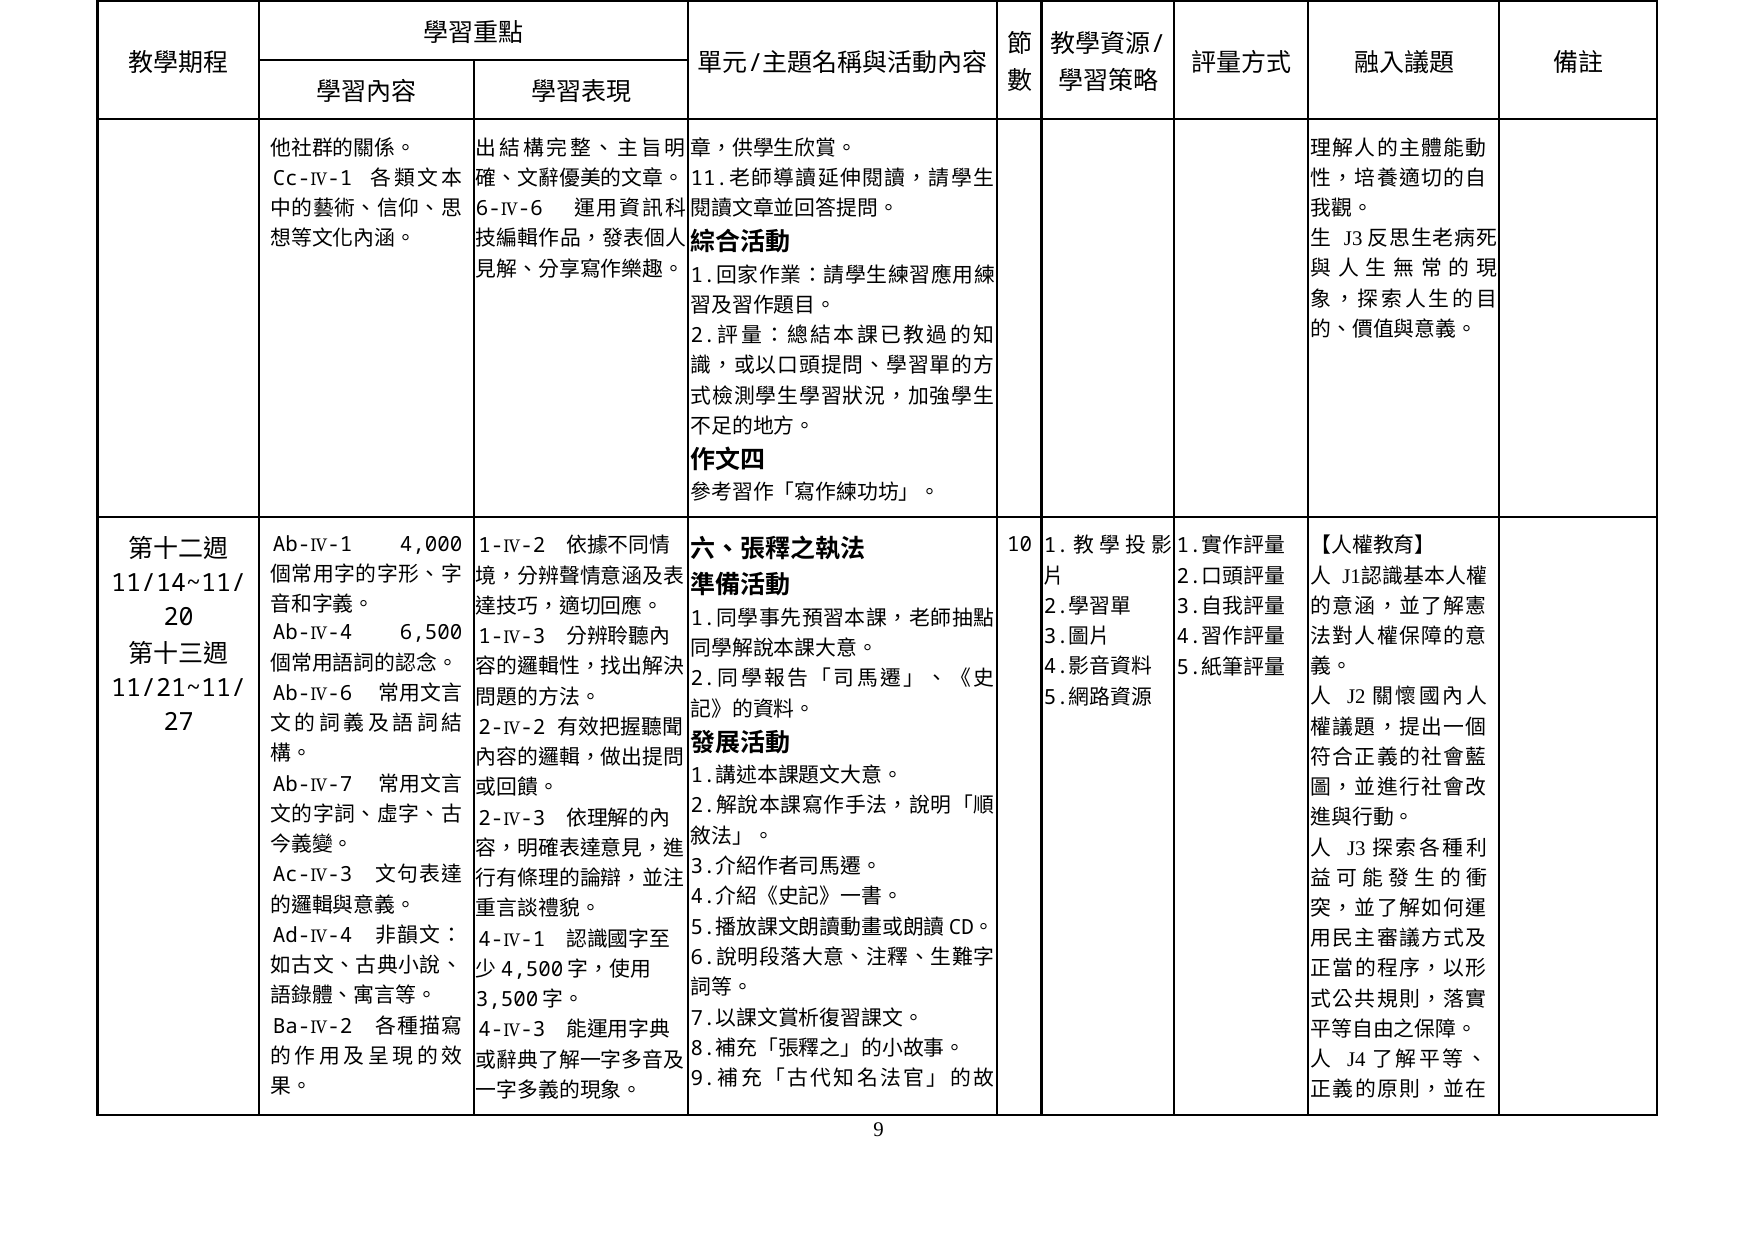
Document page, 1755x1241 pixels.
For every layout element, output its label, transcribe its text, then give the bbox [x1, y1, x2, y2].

table_cell [1043, 120, 1173, 516]
table_cell 10 [998, 518, 1040, 1114]
table_header 備註 [1500, 2, 1656, 118]
table_cell 學習表現 [475, 61, 687, 118]
table_header 單元/主題名稱與活動內容 [689, 2, 996, 118]
table_cell 章，供學生欣賞。 11.老師導讀延伸閱讀，請學生閱讀文章並回答提問。 綜合活動 1.回家作業：請學生練習應用練習及習作題目。 2.評量：總結本課已教過的知識，或以口頭提問、學習單的方式檢測學生學習狀況，加強學生不足的地方。 作文四 參考習作「寫作練功坊」。 [689, 120, 996, 516]
table_cell 1-Ⅳ-2 依據不同情境，分辨聲情意涵及表達技巧，適切回應。 1-Ⅳ-3 分辨聆聽內容的邏輯性，找出解決問題的方法。 2-Ⅳ-2 有效把握聽聞內容的邏輯，做出提問或回饋。 2-Ⅳ-3 依理解的內容，明確表達意見，進行有條理的論辯，並注重言談禮貌。 4-Ⅳ-1 認識國字至少4,500字，使用3,500字。 4-Ⅳ-3 能運用字典或辭典了解一字多音及一字多義的現象。 [475, 518, 687, 1114]
table_cell [1175, 120, 1307, 516]
table_header 節數 [998, 2, 1040, 118]
table_cell [1500, 120, 1656, 516]
table_cell 學習內容 [260, 61, 473, 118]
table_cell [998, 120, 1040, 516]
table_header 評量方式 [1175, 2, 1307, 118]
table_cell 1.實作評量 2.口頭評量 3.自我評量 4.習作評量 5.紙筆評量 [1175, 518, 1307, 1114]
table_cell 出結構完整、主旨明確、文辭優美的文章。 6-Ⅳ-6 運用資訊科技編輯作品，發表個人見解、分享寫作樂趣。 [475, 120, 687, 516]
table_cell 1.教學投影片 2.學習單 3.圖片 4.影音資料 5.網路資源 [1043, 518, 1173, 1114]
table_cell [99, 120, 258, 516]
table_header 教學期程 [99, 2, 258, 118]
table_header 學習重點 [260, 2, 687, 59]
table_cell 第十二週11/14~11/20 第十三週11/21~11/27 [99, 518, 258, 1114]
table_header 融入議題 [1309, 2, 1498, 118]
table_cell 【人權教育】 人 J1認識基本人權的意涵，並了解憲法對人權保障的意義。 人 J2關懷國內人權議題，提出一個符合正義的社會藍圖，並進行社會改進與行動。 人 J3探索各種利益可能發生的衝突，並了解如何運用民主審議方式及正當的程序，以形式公共規則，落實平等自由之保障。 人 J4了解平等、正義的原則，並在 [1309, 518, 1498, 1114]
table_header 教學資源/學習策略 [1043, 2, 1173, 118]
table_cell 他社群的關係。 Cc-Ⅳ-1 各類文本中的藝術、信仰、思想等文化內涵。 [260, 120, 473, 516]
table_cell 理解人的主體能動性，培養適切的自我觀。 生 J3反思生老病死與人生無常的現象，探索人生的目的、價值與意義。 [1309, 120, 1498, 516]
table_cell [1500, 518, 1656, 1114]
table_cell Ab-Ⅳ-1 4,000個常用字的字形、字音和字義。 Ab-Ⅳ-4 6,500個常用語詞的認念。 Ab-Ⅳ-6 常用文言文的詞義及語詞結構。 Ab-Ⅳ-7 常用文言文的字詞、虛字、古今義變。 Ac-Ⅳ-3 文句表達的邏輯與意義。 Ad-Ⅳ-4 非韻文：如古文、古典小說、語錄體、寓言等。 Ba-Ⅳ-2 各種描寫的作用及呈現的效果。 [260, 518, 473, 1114]
table_cell 六、張釋之執法 準備活動 1.同學事先預習本課，老師抽點同學解說本課大意。 2.同學報告「司馬遷」、《史記》的資料。 發展活動 1.講述本課題文大意。 2.解說本課寫作手法，說明「順敘法」。 3.介紹作者司馬遷。 4.介紹《史記》一書。 5.播放課文朗讀動畫或朗讀CD。 6.說明段落大意、注釋、生難字詞等。 7.以課文賞析復習課文。 8.補充「張釋之」的小故事。 9.補充「古代知名法官」的故 [689, 518, 996, 1114]
